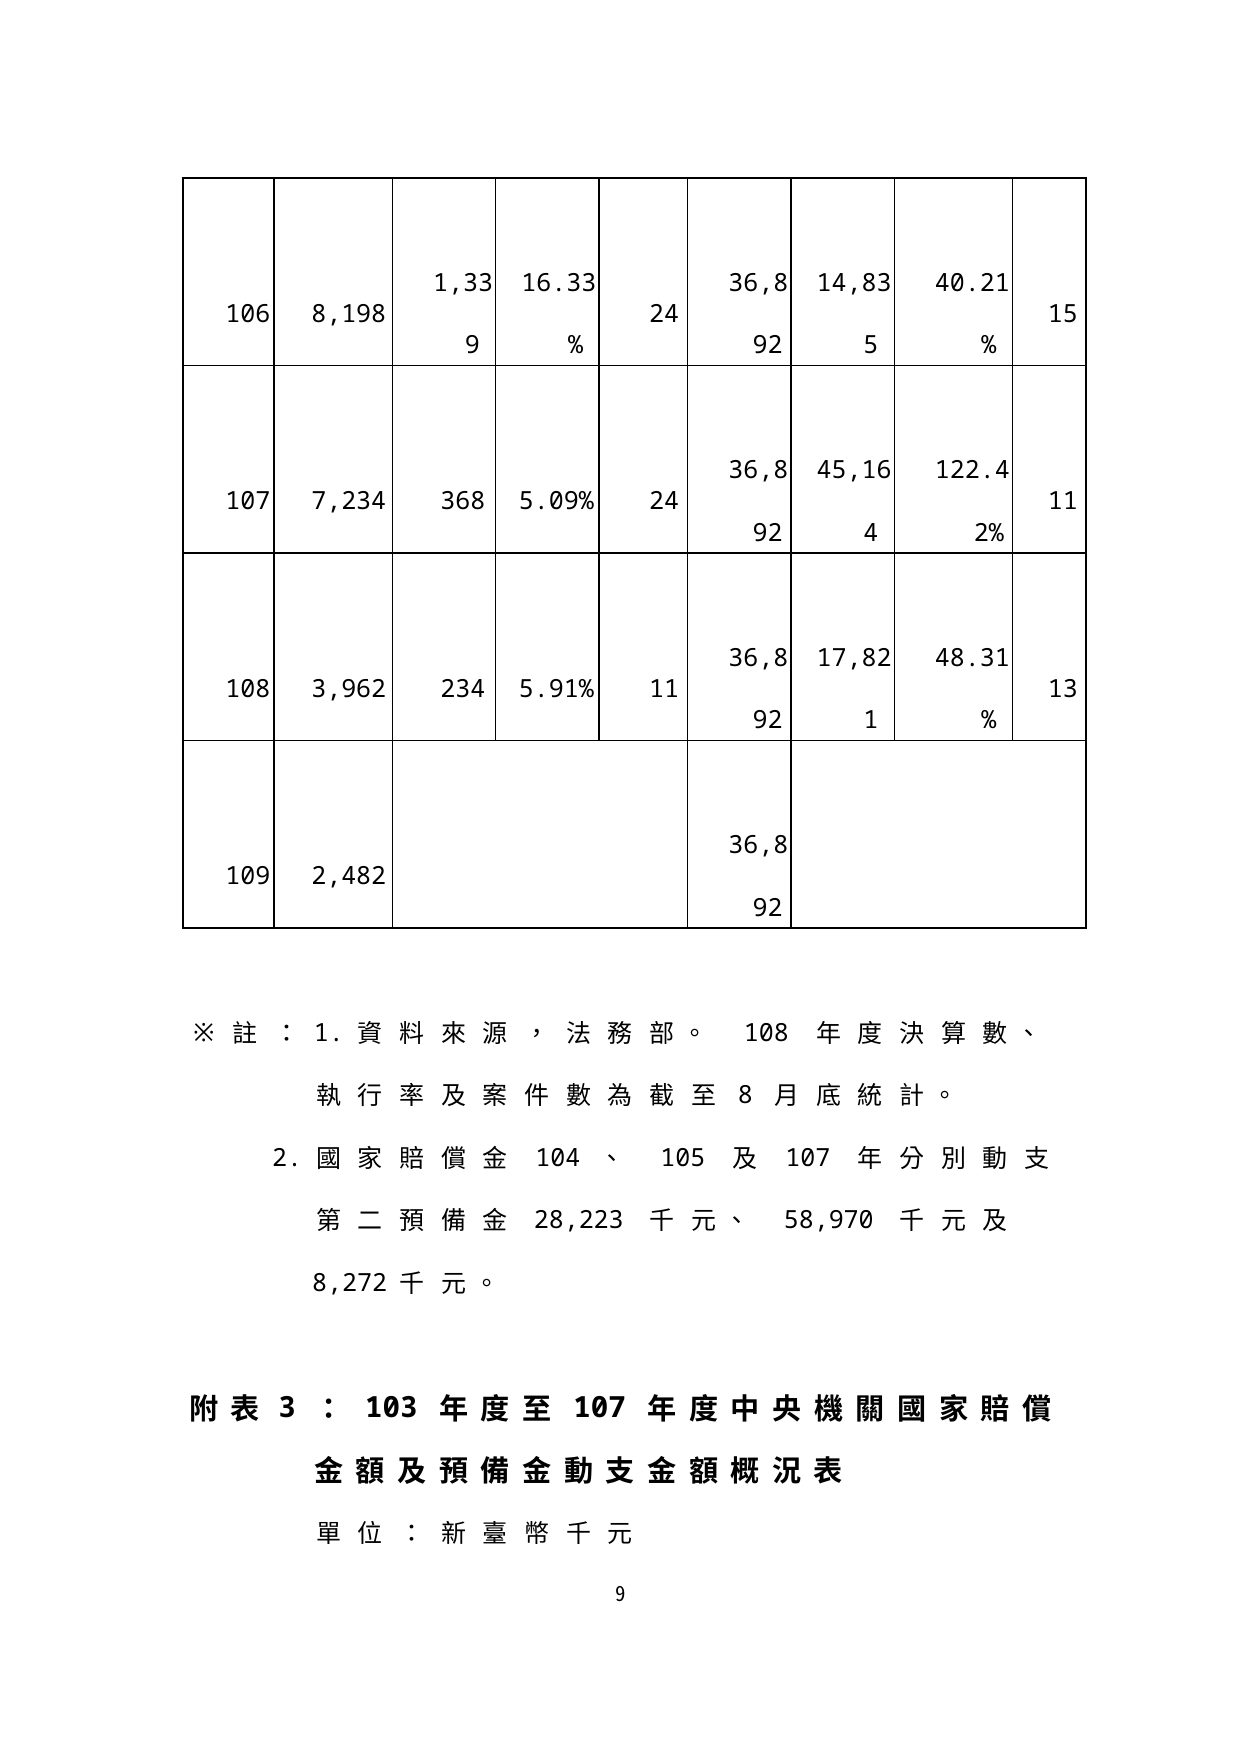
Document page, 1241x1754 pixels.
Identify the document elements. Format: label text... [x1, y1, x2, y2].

table_cell 108 [184, 554, 273, 740]
table_cell 107 [184, 366, 273, 552]
table_cell 45,164 [792, 366, 894, 552]
table_cell 11 [600, 554, 687, 740]
table_cell 24 [600, 179, 687, 365]
table_cell 13 [1013, 554, 1085, 740]
table_cell 48.31% [895, 554, 1012, 740]
table_cell 14,835 [792, 179, 894, 365]
table_cell 5.91% [496, 554, 598, 740]
table_cell 1,339 [393, 179, 495, 365]
table_cell 11 [1013, 366, 1085, 552]
table_cell 5.09% [496, 366, 598, 552]
table_cell [393, 741, 687, 927]
table_cell 106 [184, 179, 273, 365]
table_cell 368 [393, 366, 495, 552]
table_cell 122.42% [895, 366, 1012, 552]
text 2.國家賠償金104、105及107年分別動支第二預備金28,223千元、58,970千元及8,272千元。 [256, 1115, 1058, 1302]
table_cell 36,892 [688, 366, 790, 552]
table_cell 109 [184, 741, 273, 927]
table_cell 40.21% [895, 179, 1012, 365]
table_cell 15 [1013, 179, 1085, 365]
table_cell 24 [600, 366, 687, 552]
table_cell 7,234 [275, 366, 392, 552]
table_cell 3,962 [275, 554, 392, 740]
table_cell 17,821 [792, 554, 894, 740]
text 附表3：103年度至107年度中央機關國家賠償金額及預備金動支金額概況表 單位：新臺幣千元 [183, 1365, 1058, 1552]
text ※註：1.資料來源，法務部。108年度決算數、執行率及案件數為截至8月底統計。 [183, 990, 1087, 1115]
table_cell 2,482 [275, 741, 392, 927]
table_cell 36,892 [688, 741, 790, 927]
table_cell 8,198 [275, 179, 392, 365]
table_cell 16.33% [496, 179, 598, 365]
table_cell 234 [393, 554, 495, 740]
table_cell 36,892 [688, 554, 790, 740]
table_cell 36,892 [688, 179, 790, 365]
table_cell [792, 741, 1085, 927]
